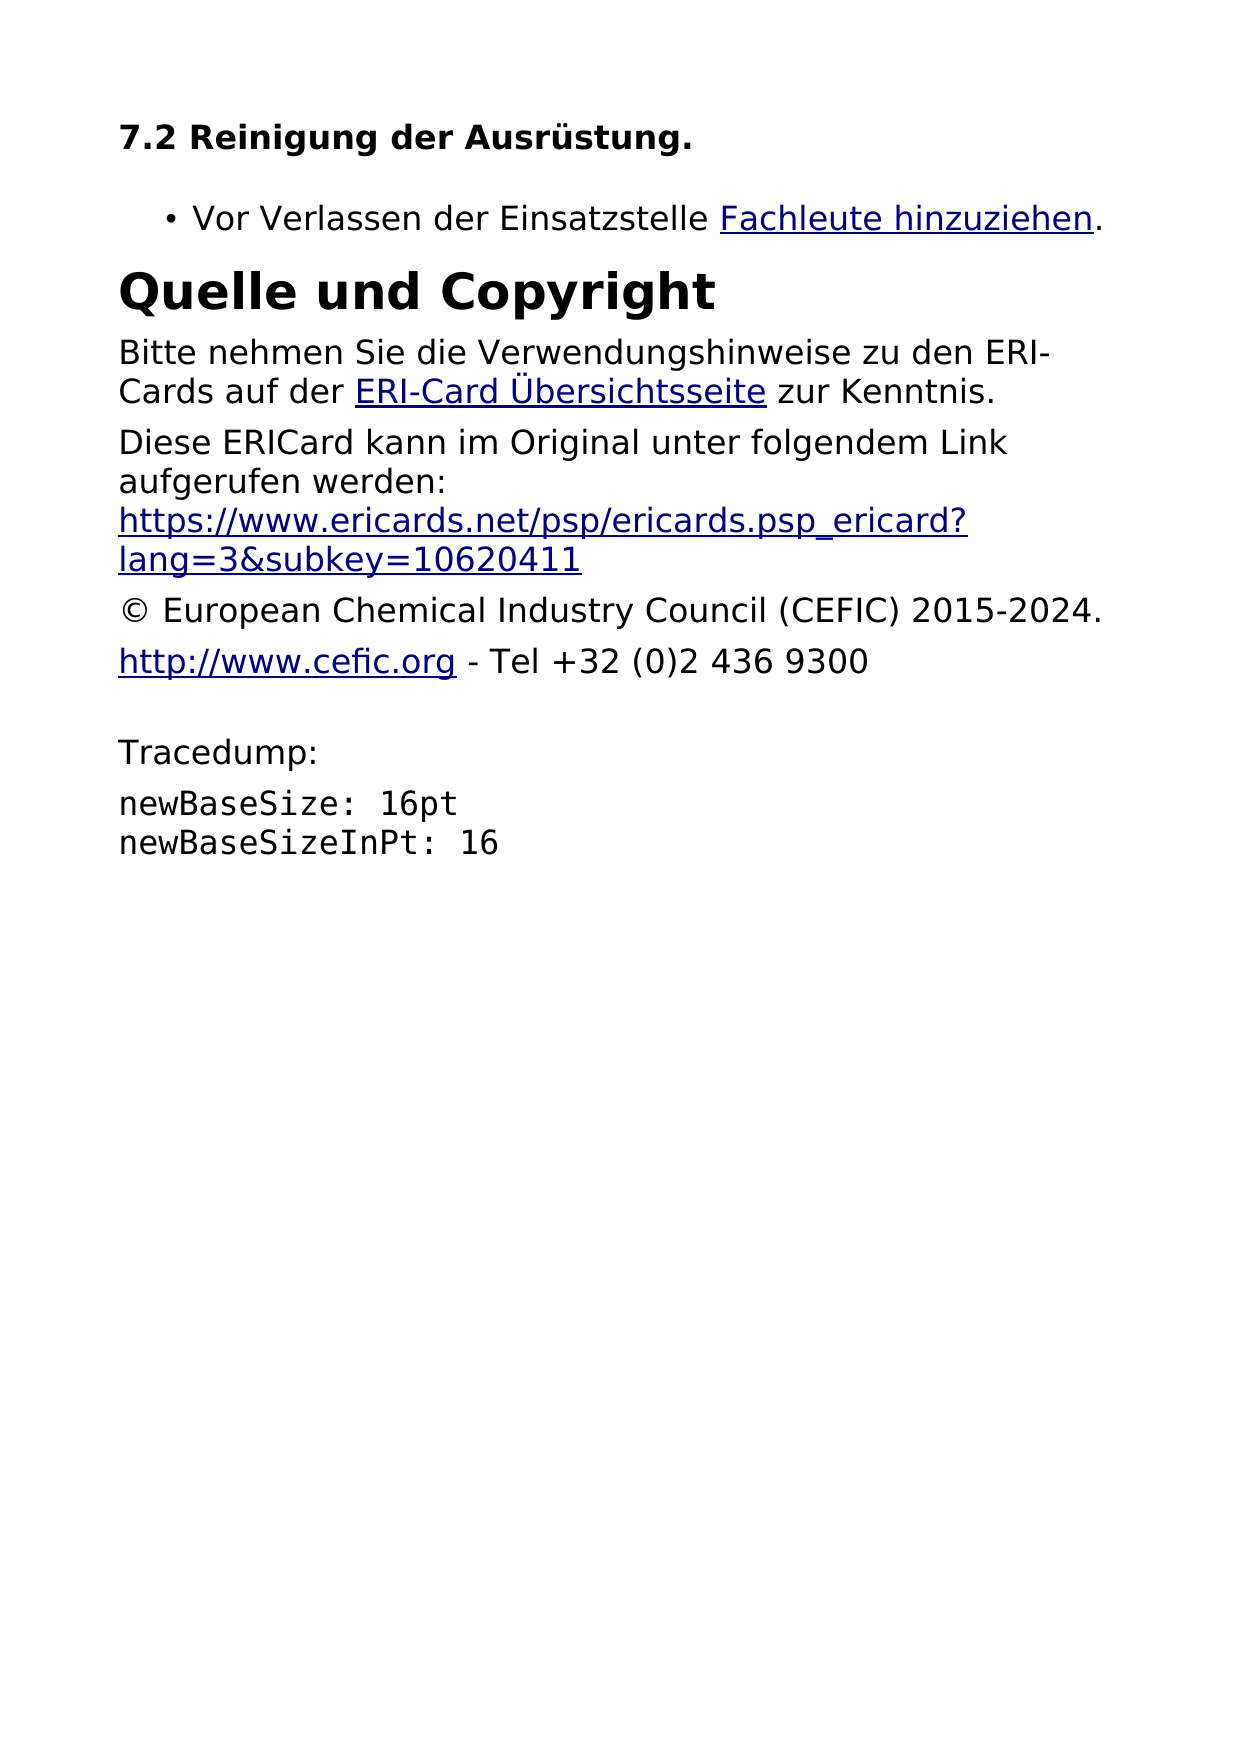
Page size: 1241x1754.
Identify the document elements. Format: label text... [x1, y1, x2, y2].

list Vor Verlassen der Einsatzstelle Fachleute hinzuziehen. [177, 199, 1122, 238]
text Diese ERICard kann im Original unter folgendem Link aufgerufen werden: https://www.ericards.net/psp/ericards.psp_ericard?lang=3&subkey=10620411 [118, 424, 1122, 579]
text newBaseSize: 16pt newBaseSizeInPt: 16 [118, 784, 1122, 862]
subtitle Quelle und Copyright [118, 263, 1122, 321]
text © European Chemical Industry Council (CEFIC) 2015-2024. [118, 592, 1122, 631]
text Tracedump: [118, 694, 1122, 772]
text http://www.cefic.org - Tel +32 (0)2 436 9300 [118, 643, 1122, 682]
text Bitte nehmen Sie die Verwendungshinweise zu den ERI-Cards auf der ERI-Card Übersichtsseite zur Kenntnis. [118, 333, 1122, 411]
subtitle 7.2 Reinigung der Ausrüstung. [118, 118, 1122, 157]
